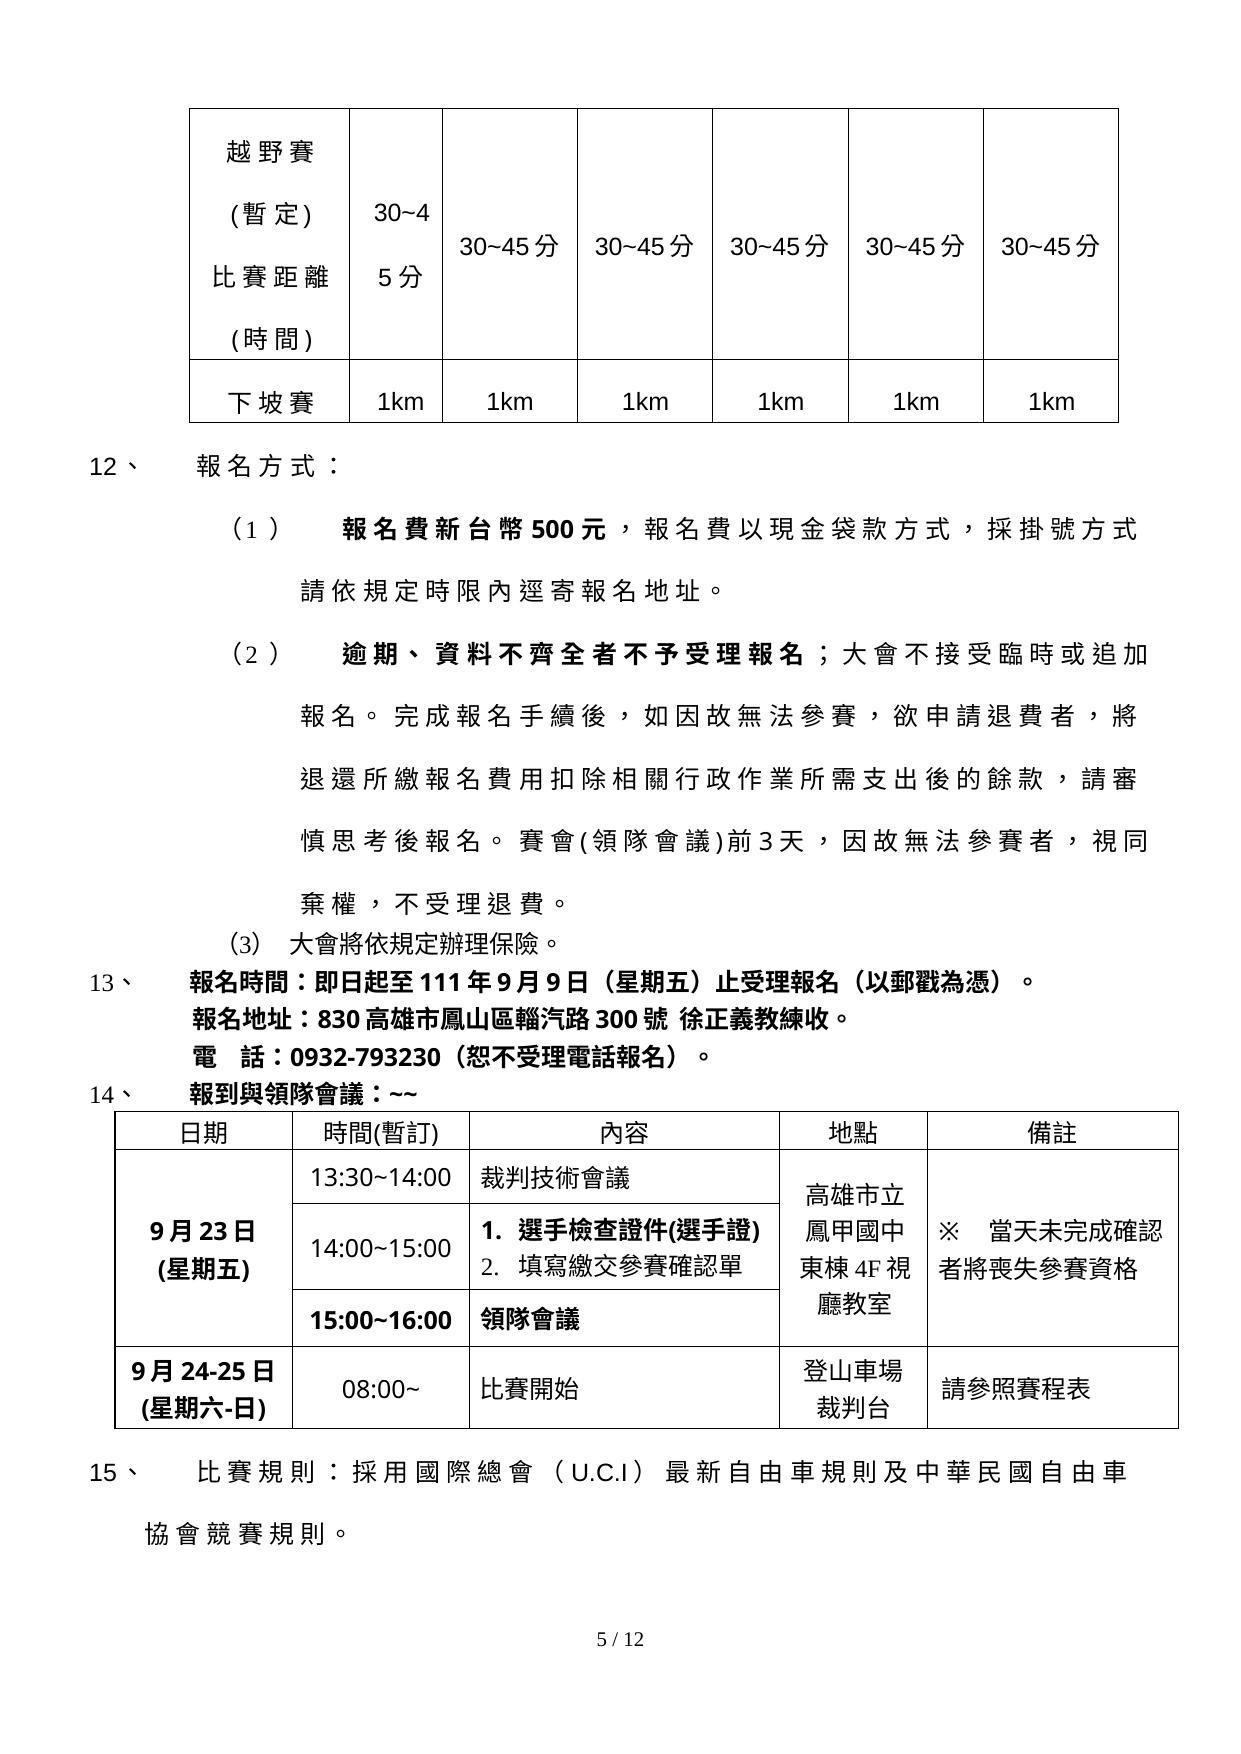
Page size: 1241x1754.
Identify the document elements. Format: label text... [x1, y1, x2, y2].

list 報名費新台幣500元，報名費以現金袋款方式，採掛號方式請依規定時限內逕寄報名地址。 [214, 486, 1151, 611]
table_cell 下坡賽 [190, 360, 349, 422]
table_cell 14:00~15:00 [293, 1204, 469, 1289]
list 比賽規則：採用國際總會（U.C.I）最新自由車規則及中華民國自由車協會競賽規則。 [89, 1429, 1151, 1554]
list 逾期、資料不齊全者不予受理報名；大會不接受臨時或追加報名。完成報名手續後，如因故無法參賽，欲申請退費者，將退還所繳報名費用扣除相關行政作業所需支出後的餘款，請審慎思考後報名。賽會(領隊會議)前3天，因故無法參賽者，視同棄權，不受理退費。 [214, 611, 1151, 923]
table_cell 1km [350, 360, 442, 422]
table_header 時間(暫訂) [293, 1112, 469, 1149]
table_cell 08:00~ [293, 1347, 469, 1428]
table_cell 1km [849, 360, 983, 422]
table_cell 1km [713, 360, 848, 422]
table_cell 9月23日 (星期五) [116, 1150, 292, 1346]
text 電 話：0932-793230（恕不受理電話報名）。 [192, 1036, 1151, 1073]
table_cell 30~45分 [713, 109, 848, 359]
table_cell 越野賽(暫定) 比賽距離(時間) [190, 109, 349, 359]
text 報名地址：830高雄市鳳山區輜汽路300號 徐正義教練收。 [192, 998, 1151, 1036]
table_cell 30~45分 [350, 109, 442, 359]
table_cell 9月24-25日 (星期六-日) [116, 1347, 292, 1428]
list 報到與領隊會議：~~ [89, 1073, 1151, 1111]
table_cell 30~45分 [578, 109, 712, 359]
table_cell 選手檢查證件(選手證) 填寫繳交參賽確認單 [470, 1204, 779, 1289]
list 報名時間：即日起至111年9月9日（星期五）止受理報名（以郵戳為憑）。 [89, 961, 1151, 998]
table_header 日期 [116, 1112, 292, 1149]
table_cell 裁判技術會議 [470, 1150, 779, 1203]
table_cell 比賽開始 [470, 1347, 779, 1428]
table_cell 1km [443, 360, 577, 422]
table_cell 30~45分 [849, 109, 983, 359]
table_cell 13:30~14:00 [293, 1150, 469, 1203]
table_cell 1km [984, 360, 1118, 422]
table_cell 高雄市立鳳甲國中東棟 4F視廳教室 [780, 1150, 927, 1346]
table_cell 1km [578, 360, 712, 422]
table_header 地點 [780, 1112, 927, 1149]
list 大會將依規定辦理保險。 [214, 923, 1151, 961]
list 報名方式： [89, 423, 1151, 486]
table_cell 登山車場 裁判台 [780, 1347, 927, 1428]
table_header 內容 [470, 1112, 779, 1149]
table_cell 當天未完成確認者將喪失參賽資格 [928, 1150, 1178, 1346]
table_cell 15:00~16:00 [293, 1290, 469, 1346]
table_header 備註 [928, 1112, 1178, 1149]
table_cell 請參照賽程表 [928, 1347, 1178, 1428]
table_cell 30~45分 [984, 109, 1118, 359]
table_cell 領隊會議 [470, 1290, 779, 1346]
table_cell 30~45分 [443, 109, 577, 359]
